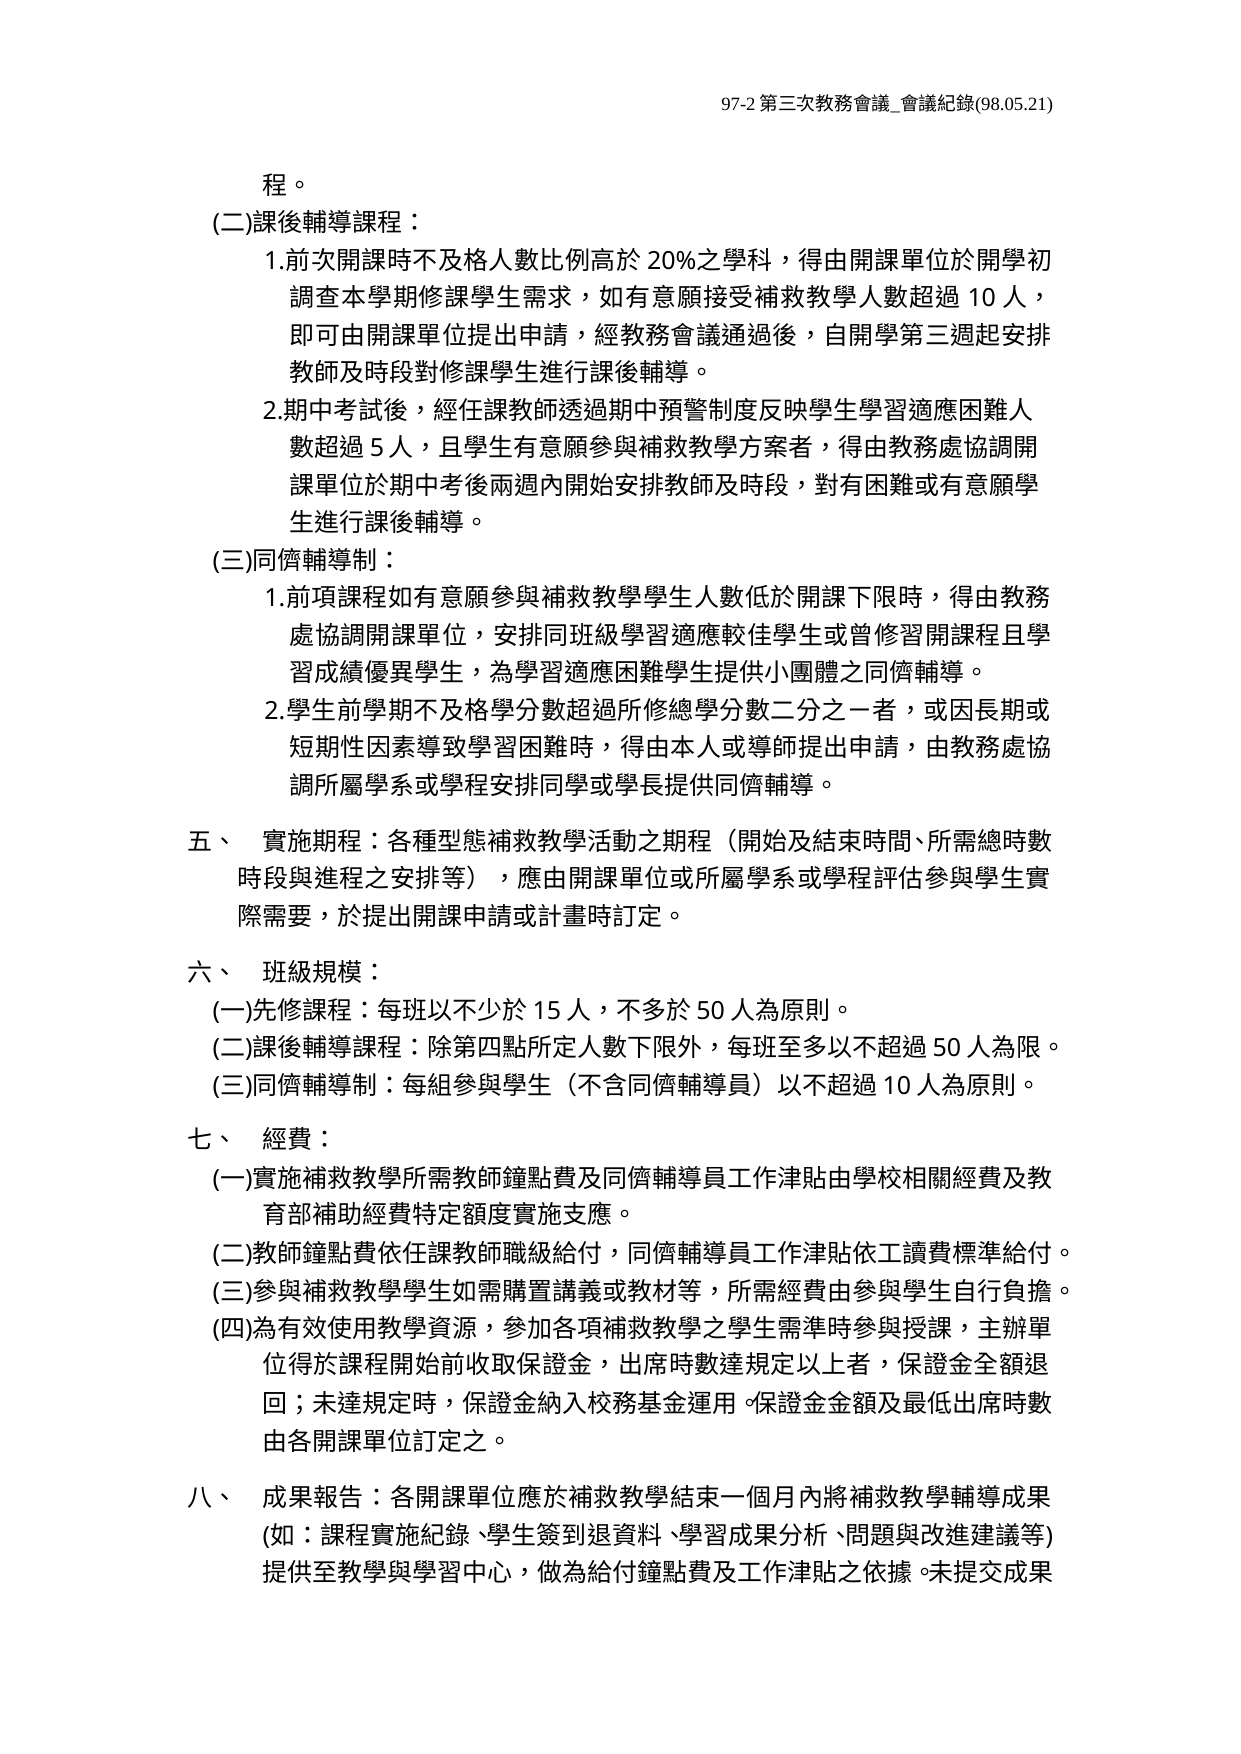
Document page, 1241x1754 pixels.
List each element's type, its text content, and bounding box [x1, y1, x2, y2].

text 1.前項課程如有意願參與補救教學學生人數低於開課下限時，得由教務處協調開課單位，安排同班級學習適應較佳學生或曾修習開課程且學習成績優異學生，為學習適應困難學生提供小團體之同儕輔導。 [187, 577, 1053, 689]
list 班級規模： [187, 952, 1053, 989]
text 1.前次開課時不及格人數比例高於20%之學科，得由開課單位於開學初調查本學期修課學生需求，如有意願接受補救教學人數超過10人，即可由開課單位提出申請，經教務會議通過後，自開學第三週起安排教師及時段對修課學生進行課後輔導。 [187, 239, 1053, 389]
text 2.期中考試後，經任課教師透過期中預警制度反映學生學習適應困難人數超過5人，且學生有意願參與補救教學方案者，得由教務處協調開課單位於期中考後兩週內開始安排教師及時段，對有困難或有意願學生進行課後輔導。 [187, 389, 1053, 539]
text (二)教師鐘點費依任課教師職級給付，同儕輔導員工作津貼依工讀費標準給付。 [187, 1233, 1053, 1271]
text (一)先修課程：每班以不少於15人，不多於50人為原則。 [187, 989, 1053, 1027]
text (三)參與補救教學學生如需購置講義或教材等，所需經費由參與學生自行負擔。 [187, 1271, 1053, 1308]
list 實施期程：各種型態補救教學活動之期程（開始及結束時間、所需總時數、時段與進程之安排等），應由開課單位或所屬學系或學程評估參與學生實際需要，於提出開課申請或計畫時訂定。 [187, 821, 1053, 933]
text (一)實施補救教學所需教師鐘點費及同儕輔導員工作津貼由學校相關經費及教育部補助經費特定額度實施支應。 [187, 1158, 1053, 1233]
list 成果報告：各開課單位應於補救教學結束一個月內將補救教學輔導成果(如：課程實施紀錄、學生簽到退資料、學習成果分析、問題與改進建議等)提供至教學與學習中心，做為給付鐘點費及工作津貼之依據。未提交成果 [187, 1477, 1053, 1589]
text (二)課後輔導課程：除第四點所定人數下限外，每班至多以不超過50人為限。 [187, 1027, 1053, 1064]
text (一)先修課程：針對全校或各院、系共同課程，如經負責開課之院、系、所、中心、處、館、室等（以下簡稱開課單位）認定學生學科基本能力不足，將嚴重妨礙該學科教學目標之有效達成時，得由開課單位提出申請，經教務會議通過後，對預定應修習或選修該學科之學生訂定指標或進行測驗，以評估其學習準備度，未能通過者，即要求其修讀該開課單位所開設之先修基礎課程（不計入畢業學分），通過後方得修讀原訂應修之正規課程。 [187, 164, 1053, 202]
text (三)同儕輔導制： [187, 539, 1053, 577]
text (四)為有效使用教學資源，參加各項補救教學之學生需準時參與授課，主辦單位得於課程開始前收取保證金，出席時數達規定以上者，保證金全額退回；未達規定時，保證金納入校務基金運用。保證金金額及最低出席時數由各開課單位訂定之。 [187, 1308, 1053, 1458]
list 經費： [187, 1121, 1053, 1158]
text (三)同儕輔導制：每組參與學生（不含同儕輔導員）以不超過10人為原則。 [187, 1064, 1053, 1102]
text 2.學生前學期不及格學分數超過所修總學分數二分之ㄧ者，或因長期或短期性因素導致學習困難時，得由本人或導師提出申請，由教務處協調所屬學系或學程安排同學或學長提供同儕輔導。 [187, 689, 1053, 802]
text (二)課後輔導課程： [187, 202, 1053, 239]
